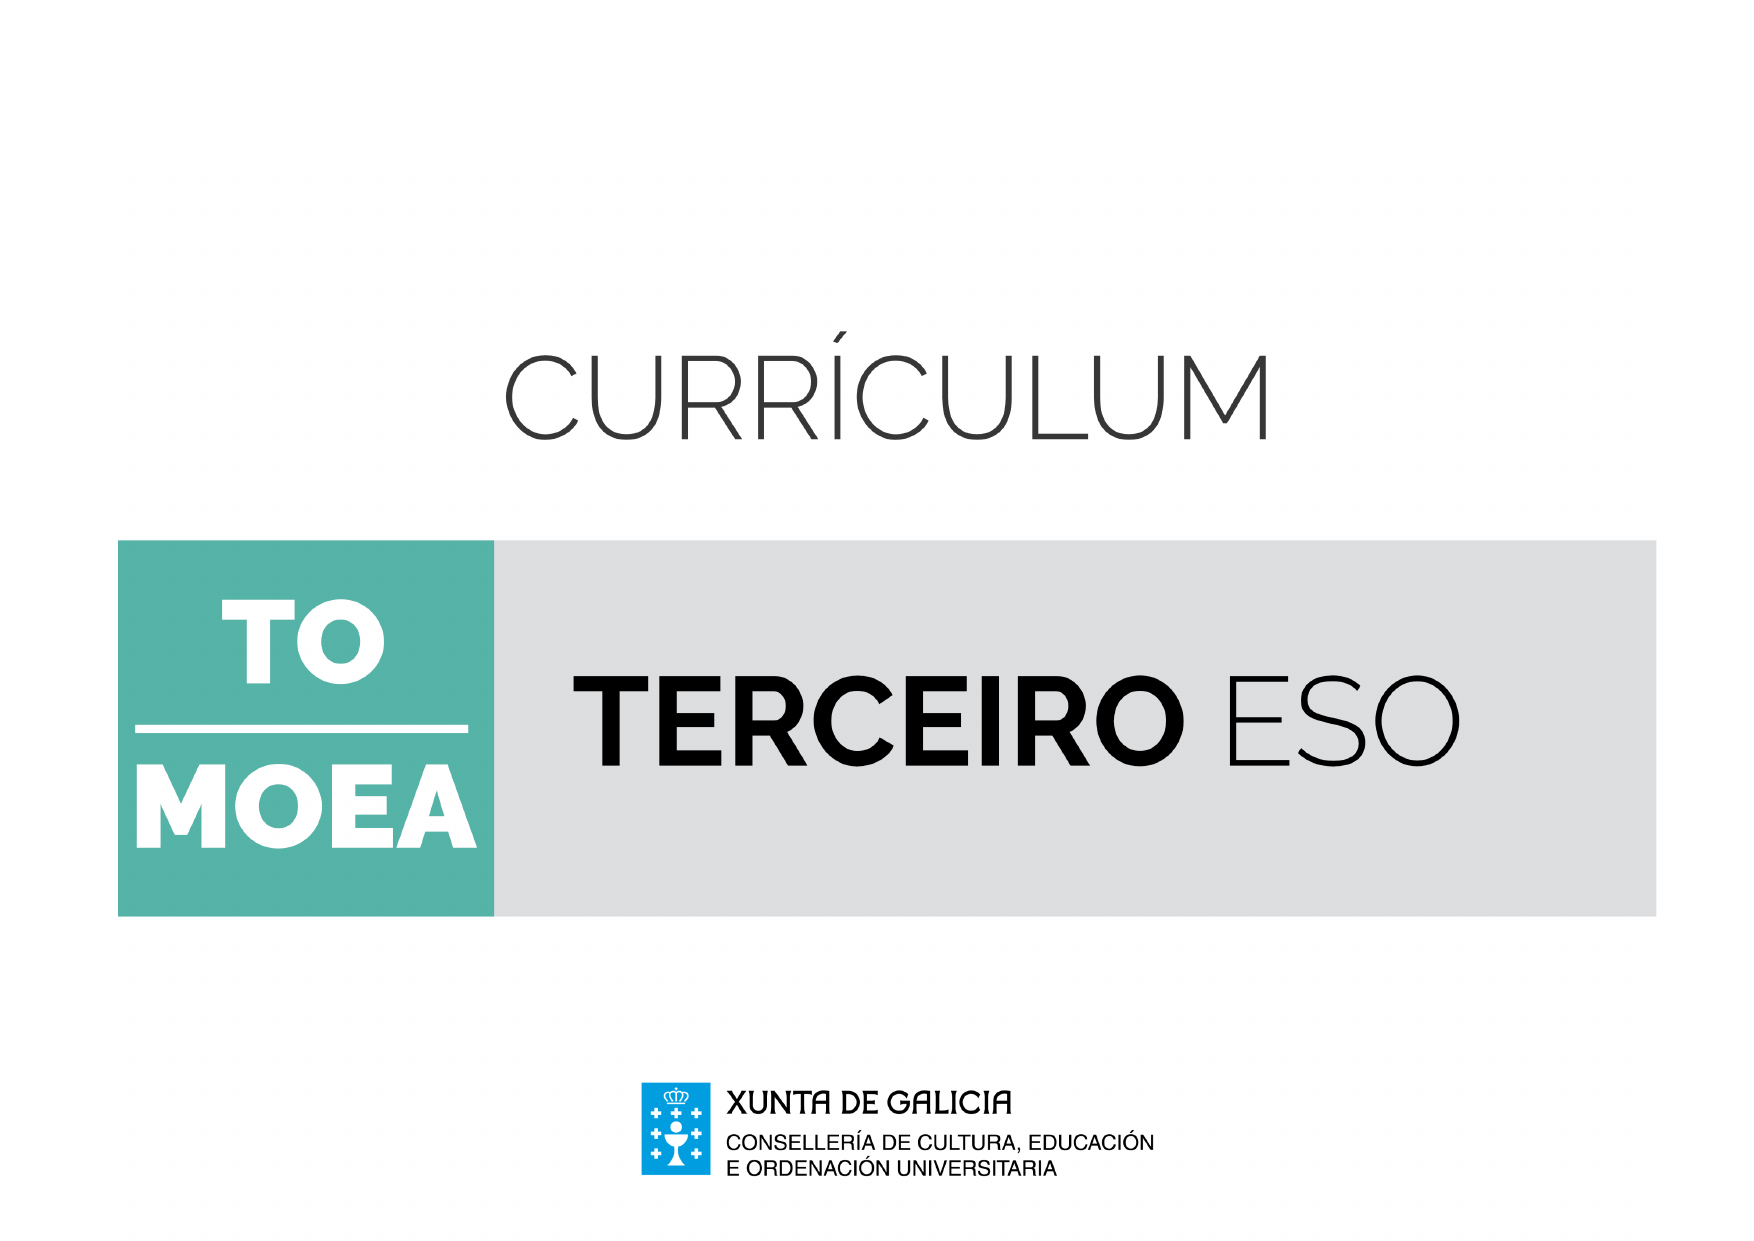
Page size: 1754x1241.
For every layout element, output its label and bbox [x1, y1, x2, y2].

picture [118, 152, 1657, 1240]
